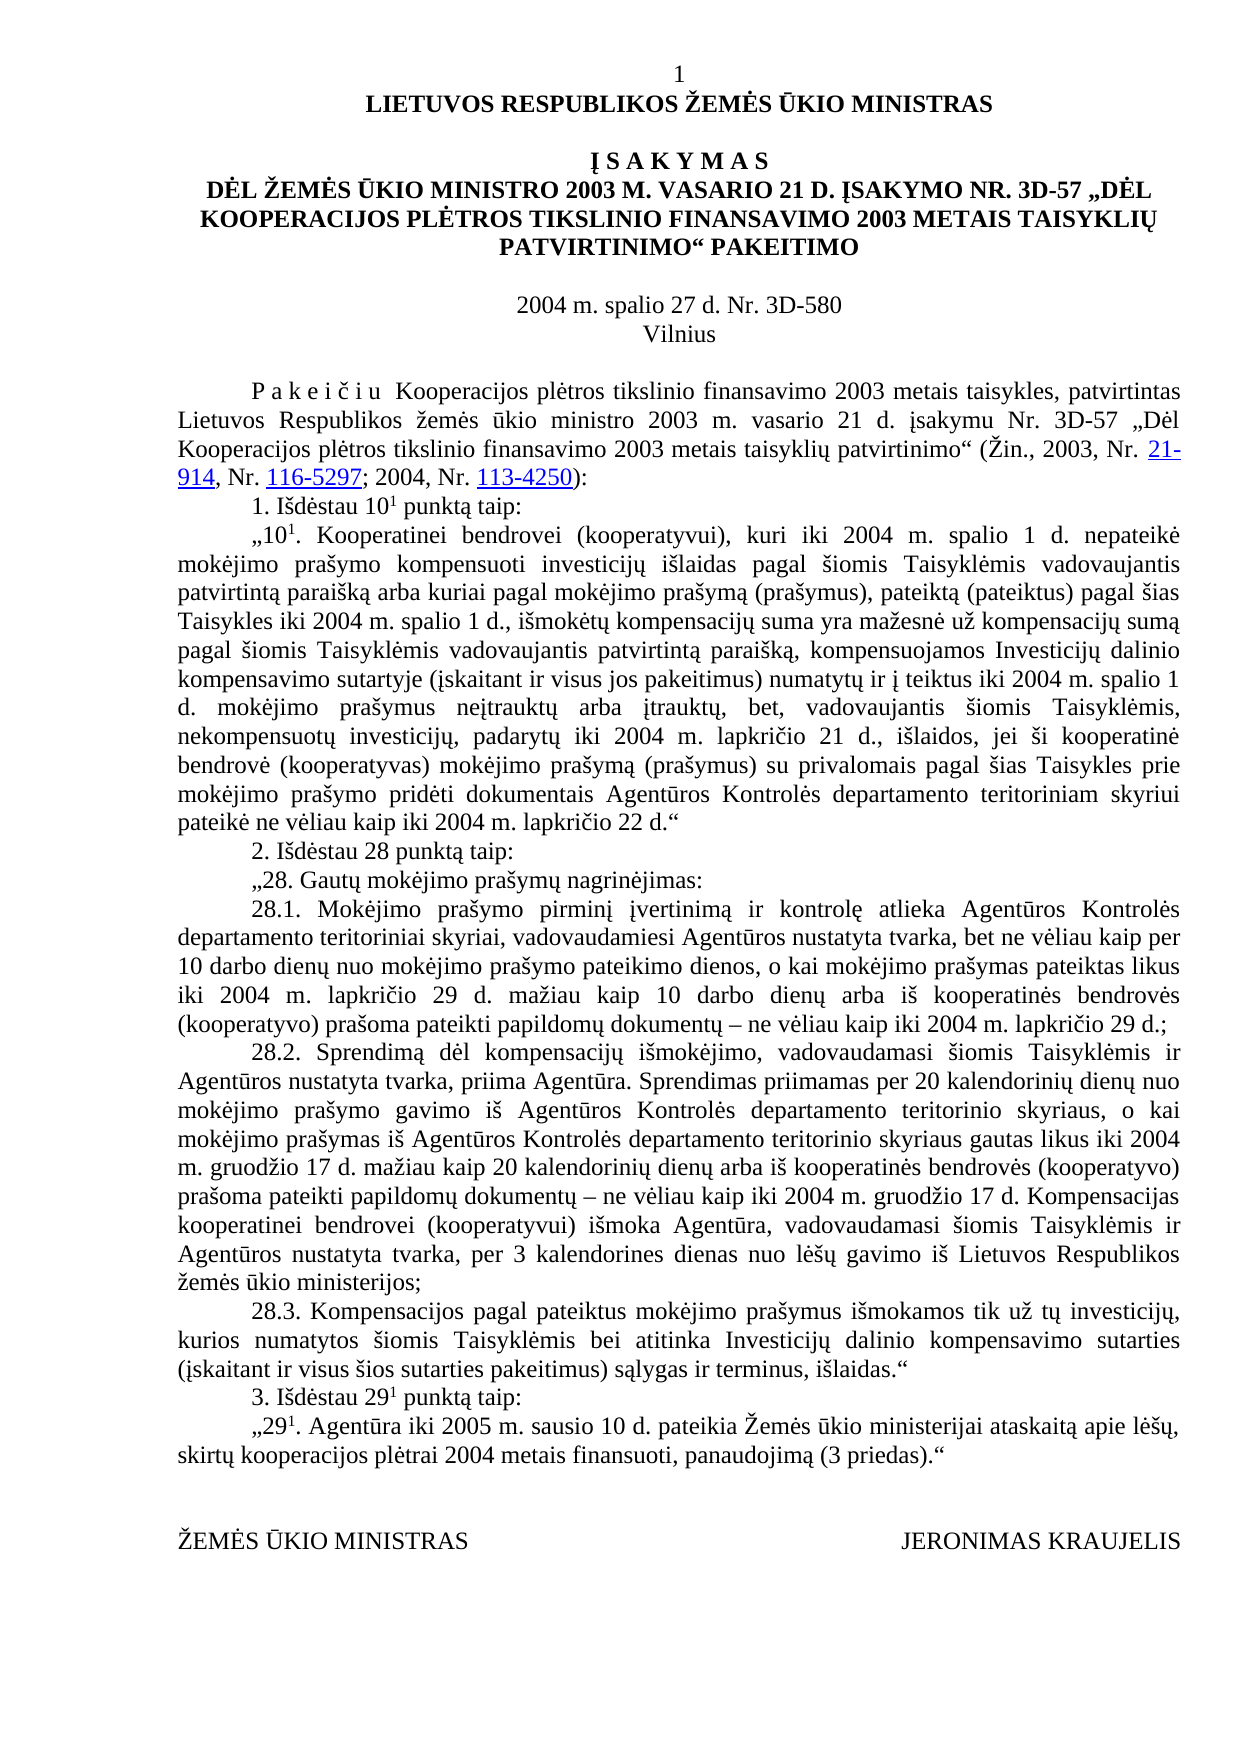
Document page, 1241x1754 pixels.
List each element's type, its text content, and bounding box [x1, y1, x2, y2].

text Vilnius [177, 319, 1181, 347]
text 2004 m. spalio 27 d. Nr. 3D-580 [177, 290, 1181, 319]
text „291. Agentūra iki 2005 m. sausio 10 d. pateikia Žemės ūkio ministerijai ataskaitą apie lėšų, skirtų kooperacijos plėtrai 2004 metais finansuoti, panaudojimą (3 priedas).“ [177, 1411, 1181, 1469]
text Pakeičiu Kooperacijos plėtros tikslinio finansavimo 2003 metais taisykles, patvirtintas Lietuvos Respublikos žemės ūkio ministro 2003 m. vasario 21 d. įsakymu Nr. 3D-57 „Dėl Kooperacijos plėtros tikslinio finansavimo 2003 metais taisyklių patvirtinimo“ (Žin., 2003, Nr. 21-914, Nr. 116-5297; 2004, Nr. 113-4250): [177, 376, 1181, 491]
text „101. Kooperatinei bendrovei (kooperatyvui), kuri iki 2004 m. spalio 1 d. nepateikė mokėjimo prašymo kompensuoti investicijų išlaidas pagal šiomis Taisyklėmis vadovaujantis patvirtintą paraišką arba kuriai pagal mokėjimo prašymą (prašymus), pateiktą (pateiktus) pagal šias Taisykles iki 2004 m. spalio 1 d., išmokėtų kompensacijų suma yra mažesnė už kompensacijų sumą pagal šiomis Taisyklėmis vadovaujantis patvirtintą paraišką, kompensuojamos Investicijų dalinio kompensavimo sutartyje (įskaitant ir visus jos pakeitimus) numatytų ir į teiktus iki 2004 m. spalio 1 d. mokėjimo prašymus neįtrauktų arba įtrauktų, bet, vadovaujantis šiomis Taisyklėmis, nekompensuotų investicijų, padarytų iki 2004 m. lapkričio 21 d., išlaidos, jei ši kooperatinė bendrovė (kooperatyvas) mokėjimo prašymą (prašymus) su privalomais pagal šias Taisykles prie mokėjimo prašymo pridėti dokumentais Agentūros Kontrolės departamento teritoriniam skyriui pateikė ne vėliau kaip iki 2004 m. lapkričio 22 d.“ [177, 520, 1181, 836]
text Į S A K Y M A S [177, 146, 1181, 175]
text Žemės ūkio Ministras Jeronimas Kraujelis [177, 1526, 1181, 1555]
text 3. Išdėstau 291 punktą taip: [177, 1382, 1181, 1411]
text 28.1. Mokėjimo prašymo pirminį įvertinimą ir kontrolę atlieka Agentūros Kontrolės departamento teritoriniai skyriai, vadovaudamiesi Agentūros nustatyta tvarka, bet ne vėliau kaip per 10 darbo dienų nuo mokėjimo prašymo pateikimo dienos, o kai mokėjimo prašymas pateiktas likus iki 2004 m. lapkričio 29 d. mažiau kaip 10 darbo dienų arba iš kooperatinės bendrovės (kooperatyvo) prašoma pateikti papildomų dokumentų – ne vėliau kaip iki 2004 m. lapkričio 29 d.; [177, 894, 1181, 1037]
text 1. Išdėstau 101 punktą taip: [177, 491, 1181, 520]
text 2. Išdėstau 28 punktą taip: [177, 836, 1181, 865]
text LIETUVOS RESPUBLIKOS ŽEMĖS ŪKIO MINISTRAS [177, 89, 1181, 117]
text 28.2. Sprendimą dėl kompensacijų išmokėjimo, vadovaudamasi šiomis Taisyklėmis ir Agentūros nustatyta tvarka, priima Agentūra. Sprendimas priimamas per 20 kalendorinių dienų nuo mokėjimo prašymo gavimo iš Agentūros Kontrolės departamento teritorinio skyriaus, o kai mokėjimo prašymas iš Agentūros Kontrolės departamento teritorinio skyriaus gautas likus iki 2004 m. gruodžio 17 d. mažiau kaip 20 kalendorinių dienų arba iš kooperatinės bendrovės (kooperatyvo) prašoma pateikti papildomų dokumentų – ne vėliau kaip iki 2004 m. gruodžio 17 d. Kompensacijas kooperatinei bendrovei (kooperatyvui) išmoka Agentūra, vadovaudamasi šiomis Taisyklėmis ir Agentūros nustatyta tvarka, per 3 kalendorines dienas nuo lėšų gavimo iš Lietuvos Respublikos žemės ūkio ministerijos; [177, 1037, 1181, 1296]
text DĖL ŽEMĖS ŪKIO MINISTRO 2003 M. VASARIO 21 D. ĮSAKYMO NR. 3D-57 „DĖL KOOPERACIJOS PLĖTROS TIKSLINIO FINANSAVIMO 2003 METAIS TAISYKLIŲ PATVIRTINIMO“ PAKEITIMO [177, 175, 1181, 261]
text „28. Gautų mokėjimo prašymų nagrinėjimas: [177, 865, 1181, 894]
text 28.3. Kompensacijos pagal pateiktus mokėjimo prašymus išmokamos tik už tų investicijų, kurios numatytos šiomis Taisyklėmis bei atitinka Investicijų dalinio kompensavimo sutarties (įskaitant ir visus šios sutarties pakeitimus) sąlygas ir terminus, išlaidas.“ [177, 1296, 1181, 1382]
